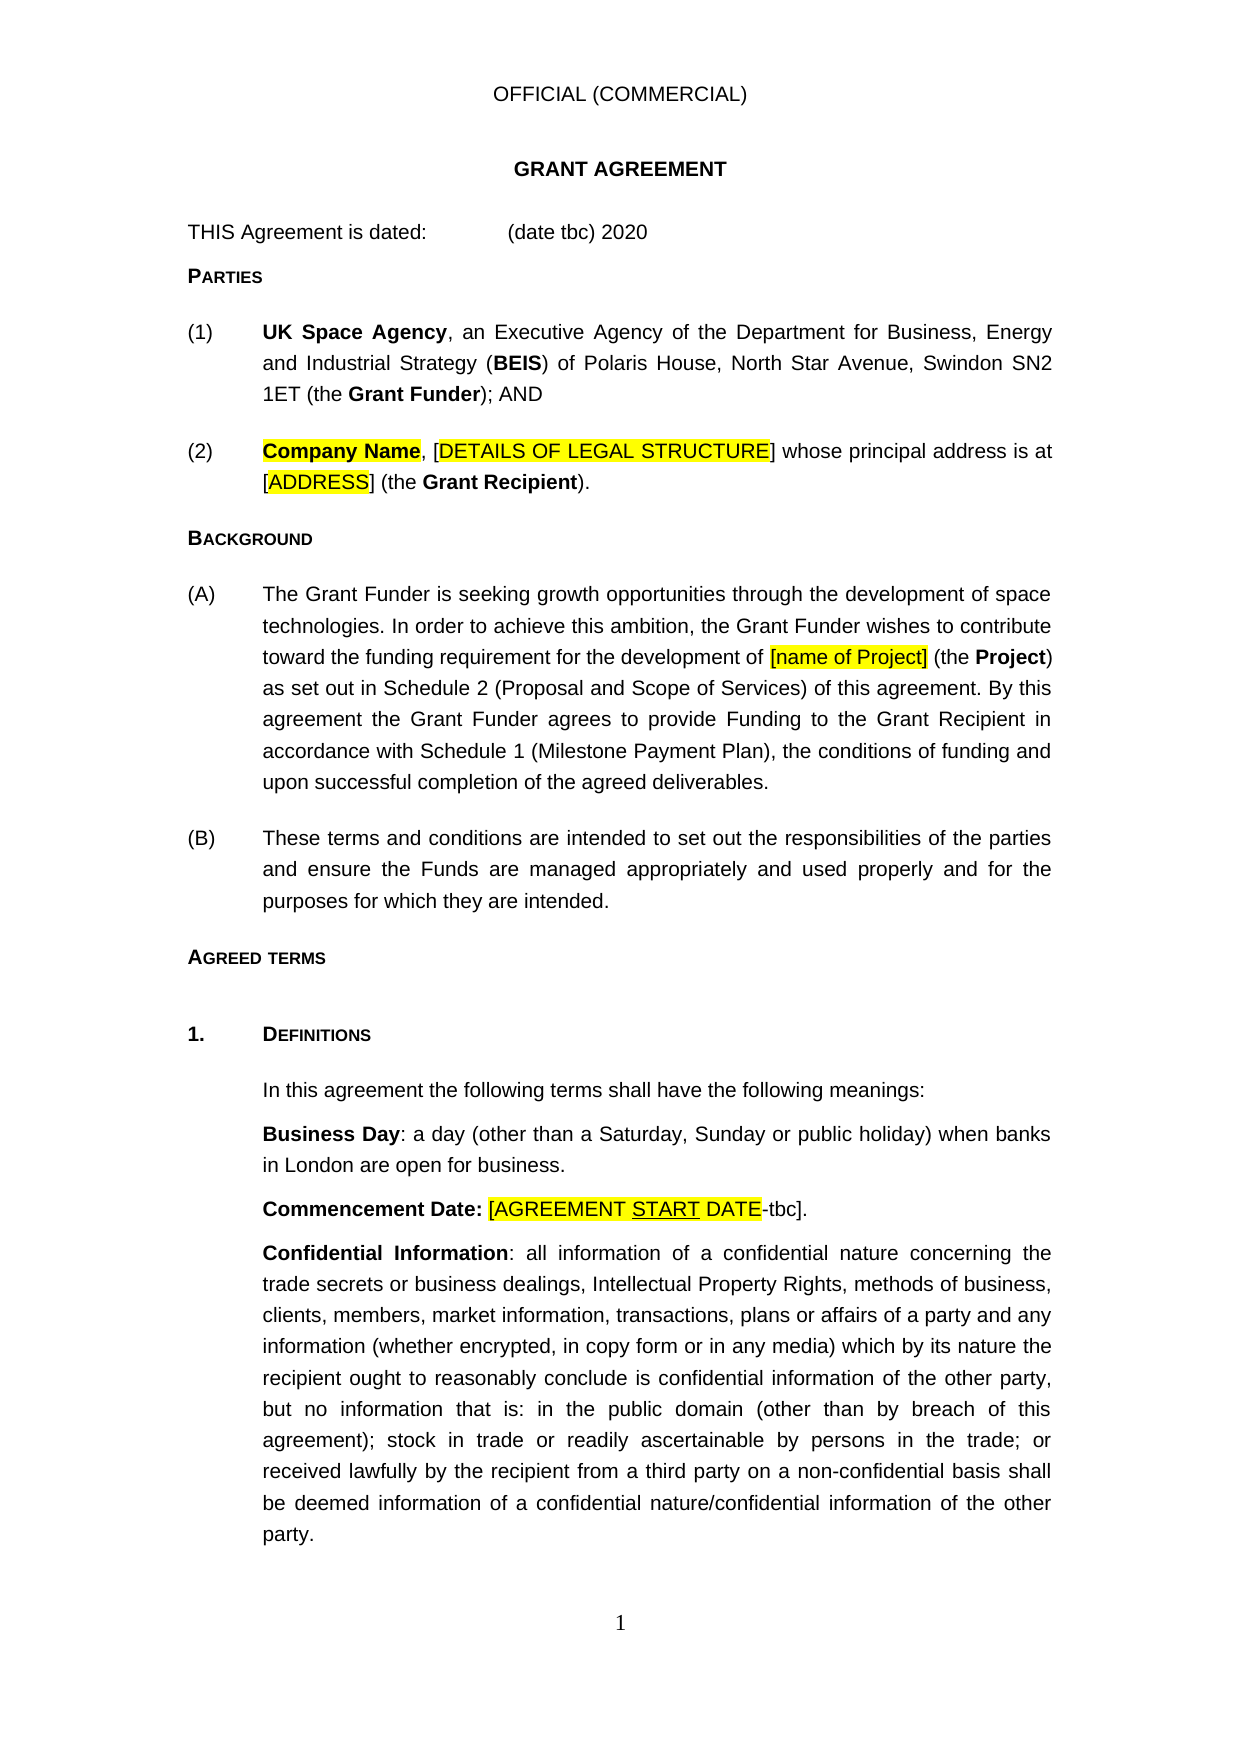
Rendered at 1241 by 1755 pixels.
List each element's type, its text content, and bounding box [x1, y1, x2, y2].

text GRANT AGREEMENT [187, 150, 1053, 181]
list Company Name, [DETAILS OF LEGAL STRUCTURE] whose principal address is at [ADDRESS] (the Grant Recipient). [187, 431, 1053, 494]
text Commencement Date: [AGREEMENT START DATE-tbc]. [262, 1189, 1053, 1221]
list These terms and conditions are intended to set out the responsibilities of the parties and ensure the Funds are managed appropriately and used properly and for the purposes for which they are intended. [187, 819, 1053, 912]
text THIS Agreement is dated: (date tbc) 2020 [187, 212, 1053, 244]
text In this agreement the following terms shall have the following meanings: [262, 1071, 1053, 1102]
subtitle Background [187, 519, 1053, 550]
subtitle Definitions [187, 1014, 1053, 1046]
list The Grant Funder is seeking growth opportunities through the development of space technologies. In order to achieve this ambition, the Grant Funder wishes to contribute toward the funding requirement for the development of [name of Project] (the Project) as set out in Schedule 2 (Proposal and Scope of Services) of this agreement. By this agreement the Grant Funder agrees to provide Funding to the Grant Recipient in accordance with Schedule 1 (Milestone Payment Plan), the conditions of funding and upon successful completion of the agreed deliverables. [187, 575, 1053, 794]
subtitle Agreed terms [187, 937, 1053, 969]
list UK Space Agency, an Executive Agency of the Department for Business, Energy and Industrial Strategy (BEIS) of Polaris House, North Star Avenue, Swindon SN2 1ET (the Grant Funder); AND [187, 312, 1053, 406]
text Business Day: a day (other than a Saturday, Sunday or public holiday) when banks in London are open for business. [262, 1114, 1053, 1177]
subtitle Parties [187, 256, 1053, 287]
text Confidential Information: all information of a confidential nature concerning the trade secrets or business dealings, Intellectual Property Rights, methods of business, clients, members, market information, transactions, plans or affairs of a party and any information (whether encrypted, in copy form or in any media) which by its nature the recipient ought to reasonably conclude is confidential information of the other party, but no information that is: in the public domain (other than by breach of this agreement); stock in trade or readily ascertainable by persons in the trade; or received lawfully by the recipient from a third party on a non-confidential basis shall be deemed information of a confidential nature/confidential information of the other party. [262, 1233, 1053, 1546]
